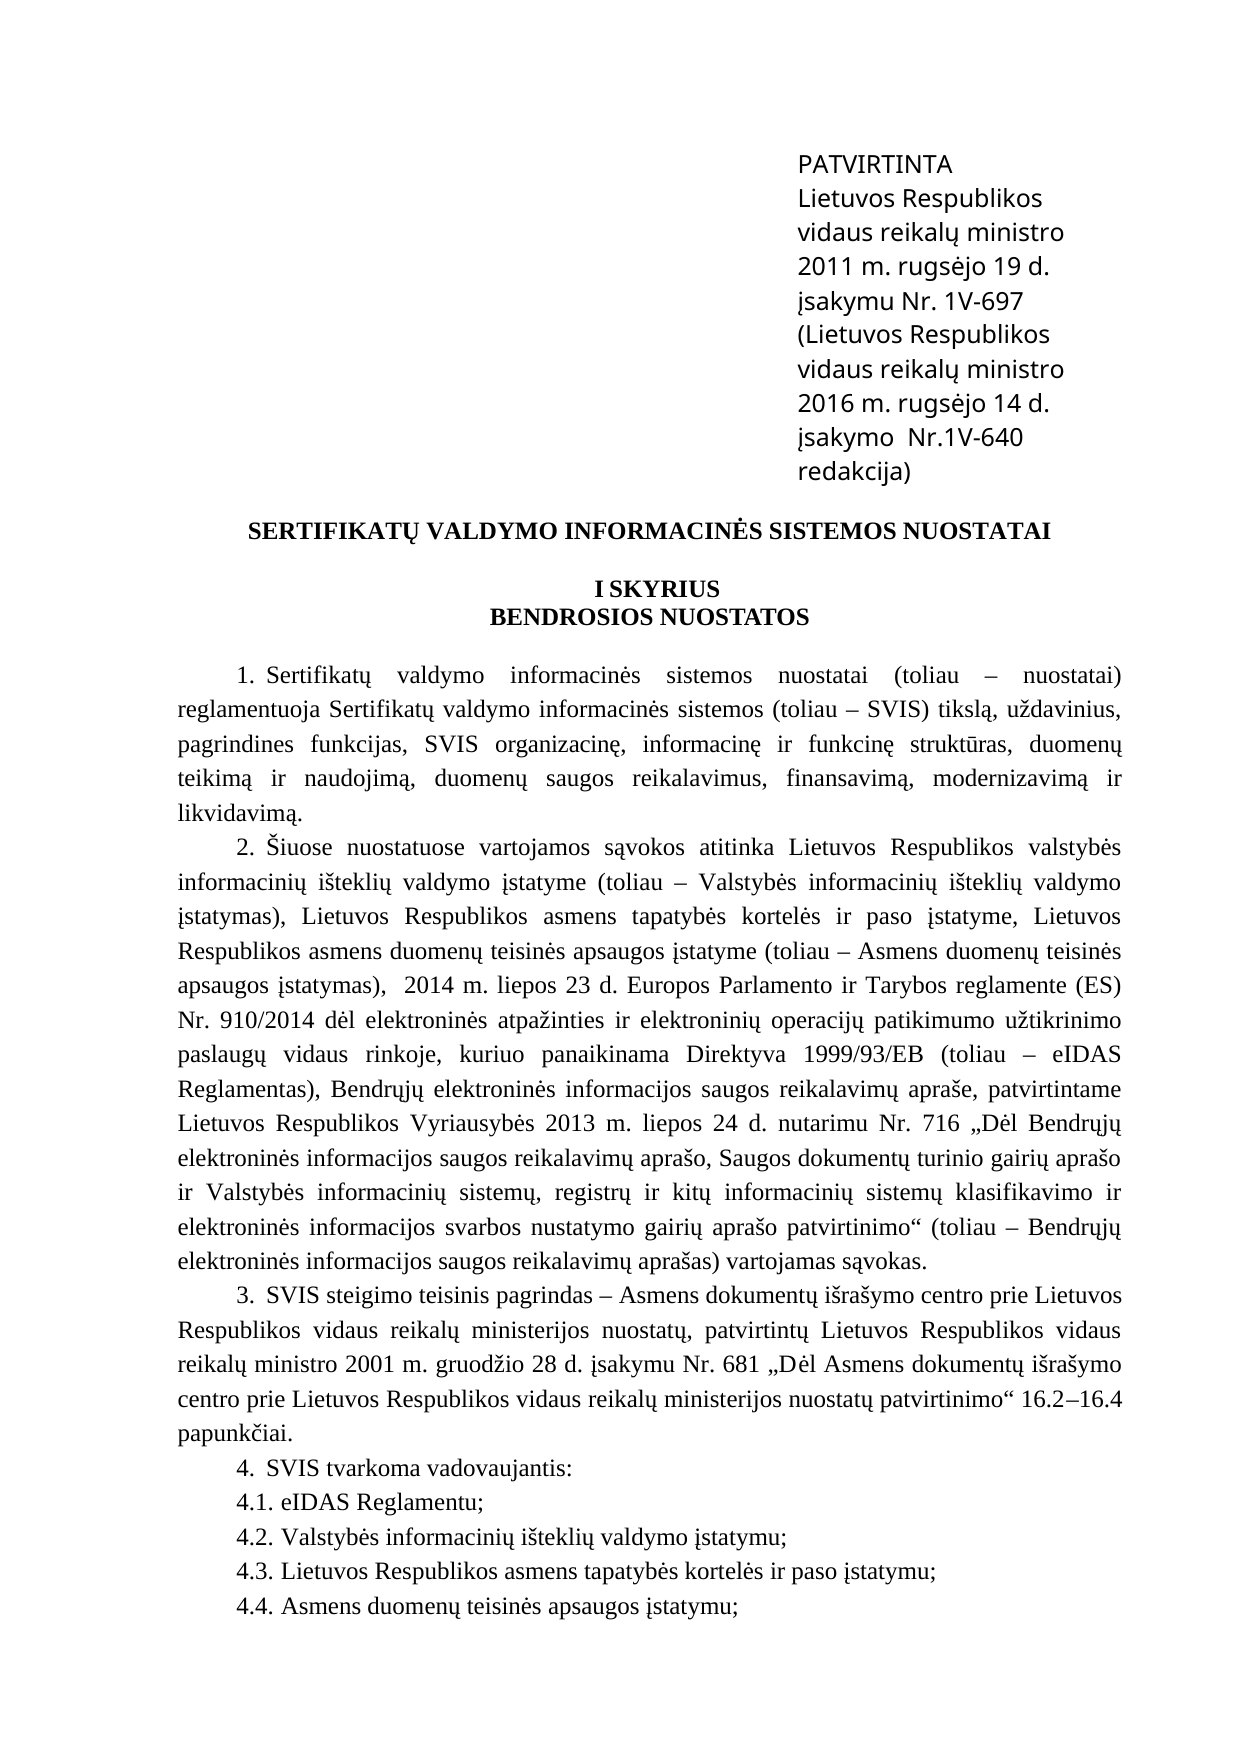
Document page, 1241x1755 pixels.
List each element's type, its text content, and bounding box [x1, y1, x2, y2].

text 4.1. eIDAS Reglamentu; [177, 1487, 1122, 1516]
text 1. Sertifikatų valdymo informacinės sistemos nuostatai (toliau – nuostatai) reglamentuoja Sertifikatų valdymo informacinės sistemos (toliau – SVIS) tikslą, uždavinius, pagrindines funkcijas, SVIS organizacinę, informacinę ir funkcinę struktūras, duomenų teikimą ir naudojimą, duomenų saugos reikalavimus, finansavimą, modernizavimą ir likvidavimą. [177, 660, 1122, 827]
text Lietuvos Respublikos vidaus reikalų ministro 2011 m. rugsėjo 19 d. įsakymu Nr. 1V-697 [797, 181, 1122, 317]
text PATVIRTINTA [797, 147, 1122, 181]
text 4.4. Asmens duomenų teisinės apsaugos įstatymu; [177, 1591, 1122, 1620]
text 4.2. Valstybės informacinių išteklių valdymo įstatymu; [177, 1522, 1122, 1551]
text 2. Šiuose nuostatuose vartojamos sąvokos atitinka Lietuvos Respublikos valstybės informacinių išteklių valdymo įstatyme (toliau – Valstybės informacinių išteklių valdymo įstatymas), Lietuvos Respublikos asmens tapatybės kortelės ir paso įstatyme, Lietuvos Respublikos asmens duomenų teisinės apsaugos įstatyme (toliau – Asmens duomenų teisinės apsaugos įstatymas), 2014 m. liepos 23 d. Europos Parlamento ir Tarybos reglamente (ES) Nr. 910/2014 dėl elektroninės atpažinties ir elektroninių operacijų patikimumo užtikrinimo paslaugų vidaus rinkoje, kuriuo panaikinama Direktyva 1999/93/EB (toliau – eIDAS Reglamentas), Bendrųjų elektroninės informacijos saugos reikalavimų apraše, patvirtintame Lietuvos Respublikos Vyriausybės 2013 m. liepos 24 d. nutarimu Nr. 716 „Dėl Bendrųjų elektroninės informacijos saugos reikalavimų aprašo, Saugos dokumentų turinio gairių aprašo ir Valstybės informacinių sistemų, registrų ir kitų informacinių sistemų klasifikavimo ir elektroninės informacijos svarbos nustatymo gairių aprašo patvirtinimo“ (toliau – Bendrųjų elektroninės informacijos saugos reikalavimų aprašas) vartojamas sąvokas. [177, 832, 1122, 1275]
text (Lietuvos Respublikos vidaus reikalų ministro 2016 m. rugsėjo 14 d. įsakymo Nr.1V-640 redakcija) [797, 317, 1122, 487]
text 4. SVIS tvarkoma vadovaujantis: [177, 1453, 1122, 1482]
text SERTIFIKATŲ VALDYMO INFORMACINĖS SISTEMOS NUOSTATAI [177, 516, 1122, 545]
text I SKYRIUS BENDROSIOS NUOSTATOS [177, 574, 1122, 631]
text 3. SVIS steigimo teisinis pagrindas – Asmens dokumentų išrašymo centro prie Lietuvos Respublikos vidaus reikalų ministerijos nuostatų, patvirtintų Lietuvos Respublikos vidaus reikalų ministro 2001 m. gruodžio 28 d. įsakymu Nr. 681 „Dėl Asmens dokumentų išrašymo centro prie Lietuvos Respublikos vidaus reikalų ministerijos nuostatų patvirtinimo“ 16.2–16.4 papunkčiai. [177, 1281, 1122, 1447]
text 4.3. Lietuvos Respublikos asmens tapatybės kortelės ir paso įstatymu; [177, 1556, 1122, 1585]
